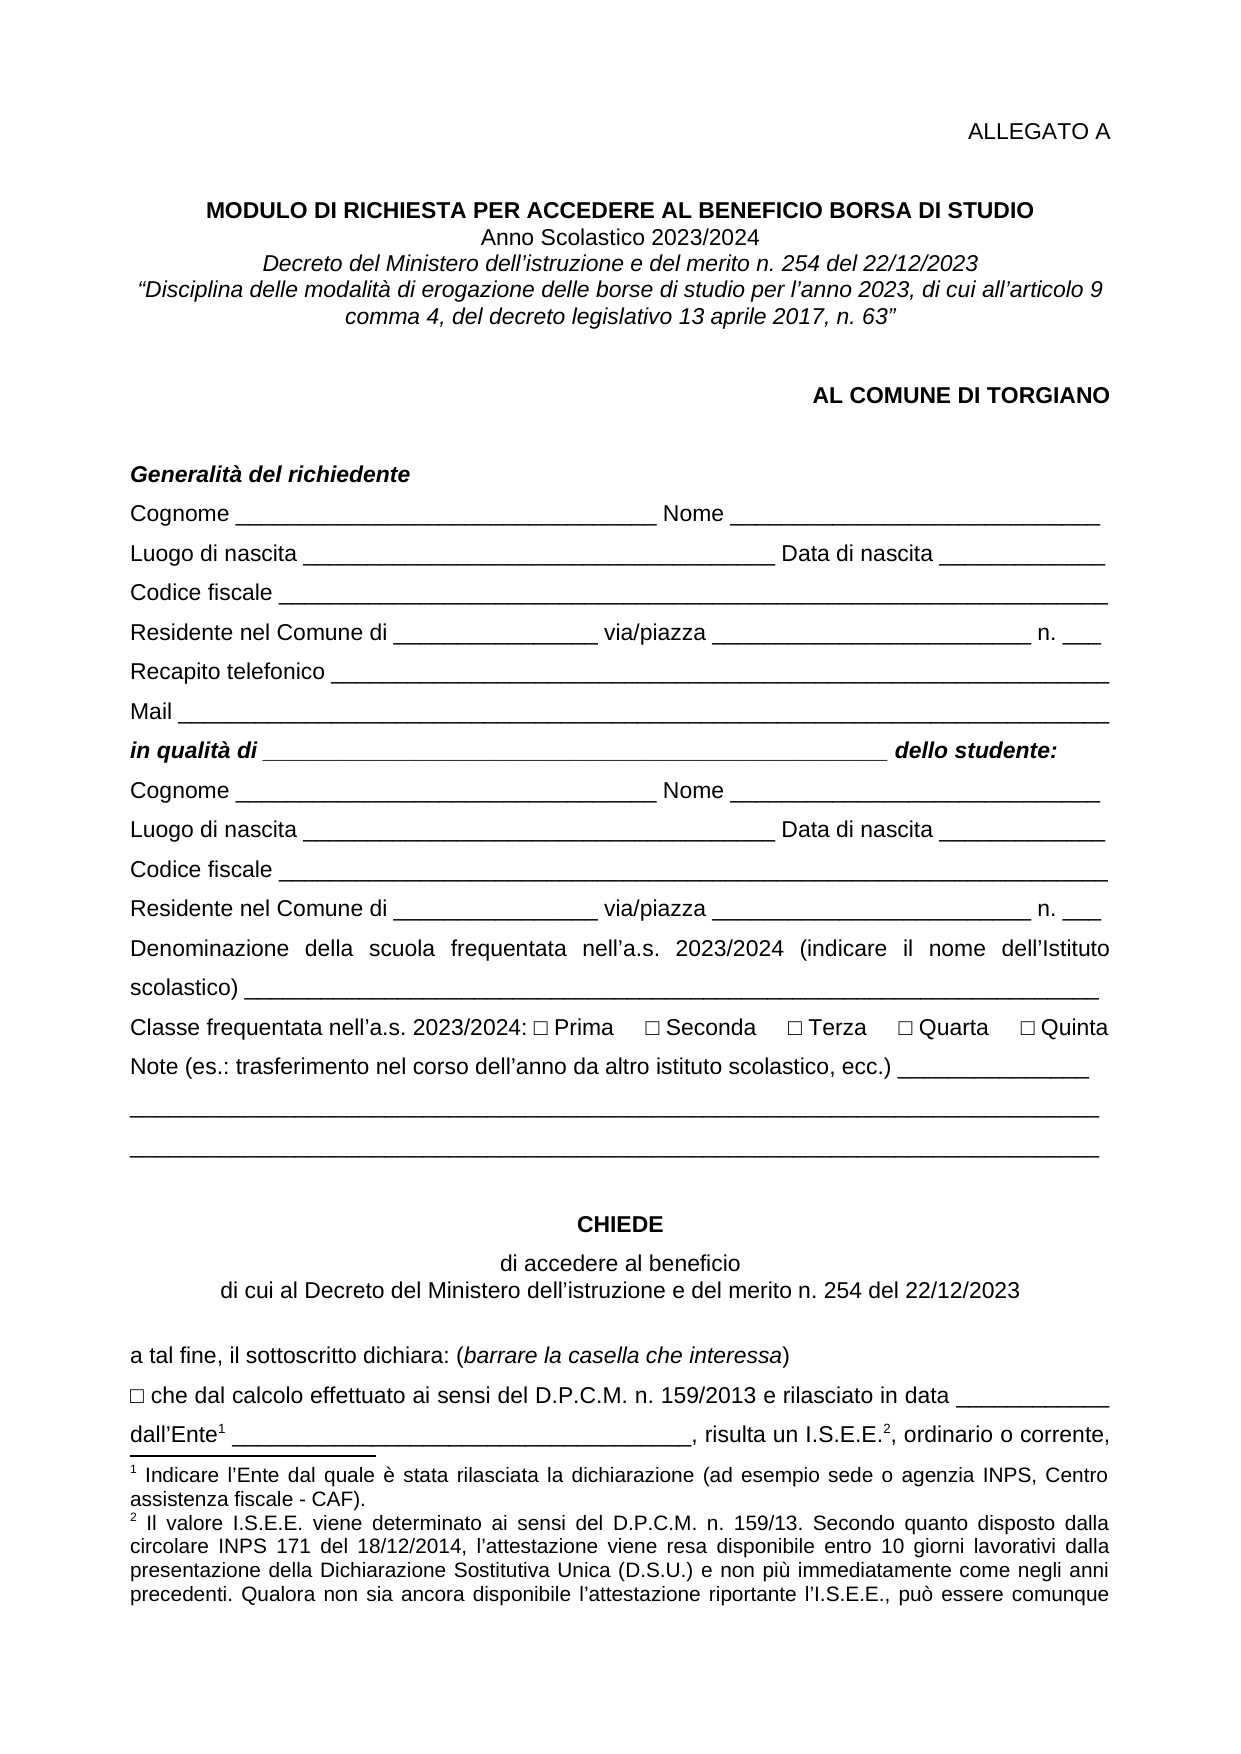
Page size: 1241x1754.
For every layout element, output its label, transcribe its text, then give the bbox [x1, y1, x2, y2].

text Decreto del Ministero dell’istruzione e del merito n. 254 del 22/12/2023 [130, 250, 1110, 276]
text Indicare l’Ente dal quale è stata rilasciata la dichiarazione (ad esempio sede o agenzia INPS, Centro assistenza fiscale - CAF). [130, 1462, 1110, 1510]
text “Disciplina delle modalità di erogazione delle borse di studio per l’anno 2023, di cui all’articolo 9 comma 4, del decreto legislativo 13 aprile 2017, n. 63” [130, 276, 1110, 329]
text CHIEDE [130, 1211, 1110, 1237]
text in qualità di _________________________________________________ dello studente: [130, 737, 1110, 763]
text di accedere al beneficio [130, 1250, 1110, 1277]
text Cognome _________________________________ Nome _____________________________ [130, 777, 1110, 803]
text Codice fiscale _________________________________________________________________ [130, 579, 1110, 606]
text Cognome _________________________________ Nome _____________________________ [130, 500, 1110, 527]
text Il valore I.S.E.E. viene determinato ai sensi del D.P.C.M. n. 159/13. Secondo quanto disposto dalla circolare INPS 171 del 18/12/2014, l’attestazione viene resa disponibile entro 10 giorni lavorativi dalla presentazione della Dichiarazione Sostitutiva Unica (D.S.U.) e non più immediatamente come negli anni precedenti. Qualora non sia ancora disponibile l’attestazione riportante l’I.S.E.E., può essere comunque [130, 1510, 1110, 1606]
text Luogo di nascita _____________________________________ Data di nascita _____________ [130, 540, 1110, 566]
text Residente nel Comune di ________________ via/piazza _________________________ n. ___ [130, 619, 1110, 645]
subtitle Classe frequentata nell’a.s. 2023/2024: □ Prima □ Seconda □ Terza □ Quarta □ Quinta [130, 1013, 1110, 1040]
text Recapito telefonico _____________________________________________________________ [130, 658, 1110, 684]
text Luogo di nascita _____________________________________ Data di nascita _____________ [130, 816, 1110, 842]
text MODULO DI RICHIESTA PER ACCEDERE AL BENEFICIO BORSA DI STUDIO [130, 197, 1110, 223]
text Residente nel Comune di ________________ via/piazza _________________________ n. ___ [130, 895, 1110, 921]
text Mail _________________________________________________________________________ [130, 698, 1110, 724]
text ____________________________________________________________________________ [130, 1092, 1110, 1119]
text a tal fine, il sottoscritto dichiara: (barrare la casella che interessa) [130, 1342, 1110, 1369]
text Codice fiscale _________________________________________________________________ [130, 856, 1110, 882]
text AL COMUNE DI TORGIANO [130, 382, 1110, 408]
text Denominazione della scuola frequentata nell’a.s. 2023/2024 (indicare il nome dell’Istituto scolastico) ___________________________________________________________________ [130, 934, 1110, 1000]
subtitle Generalità del richiedente [130, 461, 1110, 487]
text ALLEGATO A [130, 118, 1110, 144]
text □ che dal calcolo effettuato ai sensi del D.P.C.M. n. 159/2013 e rilasciato in data ____________ dall’Ente ____________________________________, risulta un I.S.E.E., ordinario o corrente, [130, 1382, 1110, 1448]
text ____________________________________________________________________________ [130, 1132, 1110, 1158]
text Note (es.: trasferimento nel corso dell’anno da altro istituto scolastico, ecc.) _______________ [130, 1053, 1110, 1079]
text di cui al Decreto del Ministero dell’istruzione e del merito n. 254 del 22/12/2023 [130, 1277, 1110, 1303]
text Anno Scolastico 2023/2024 [130, 223, 1110, 250]
